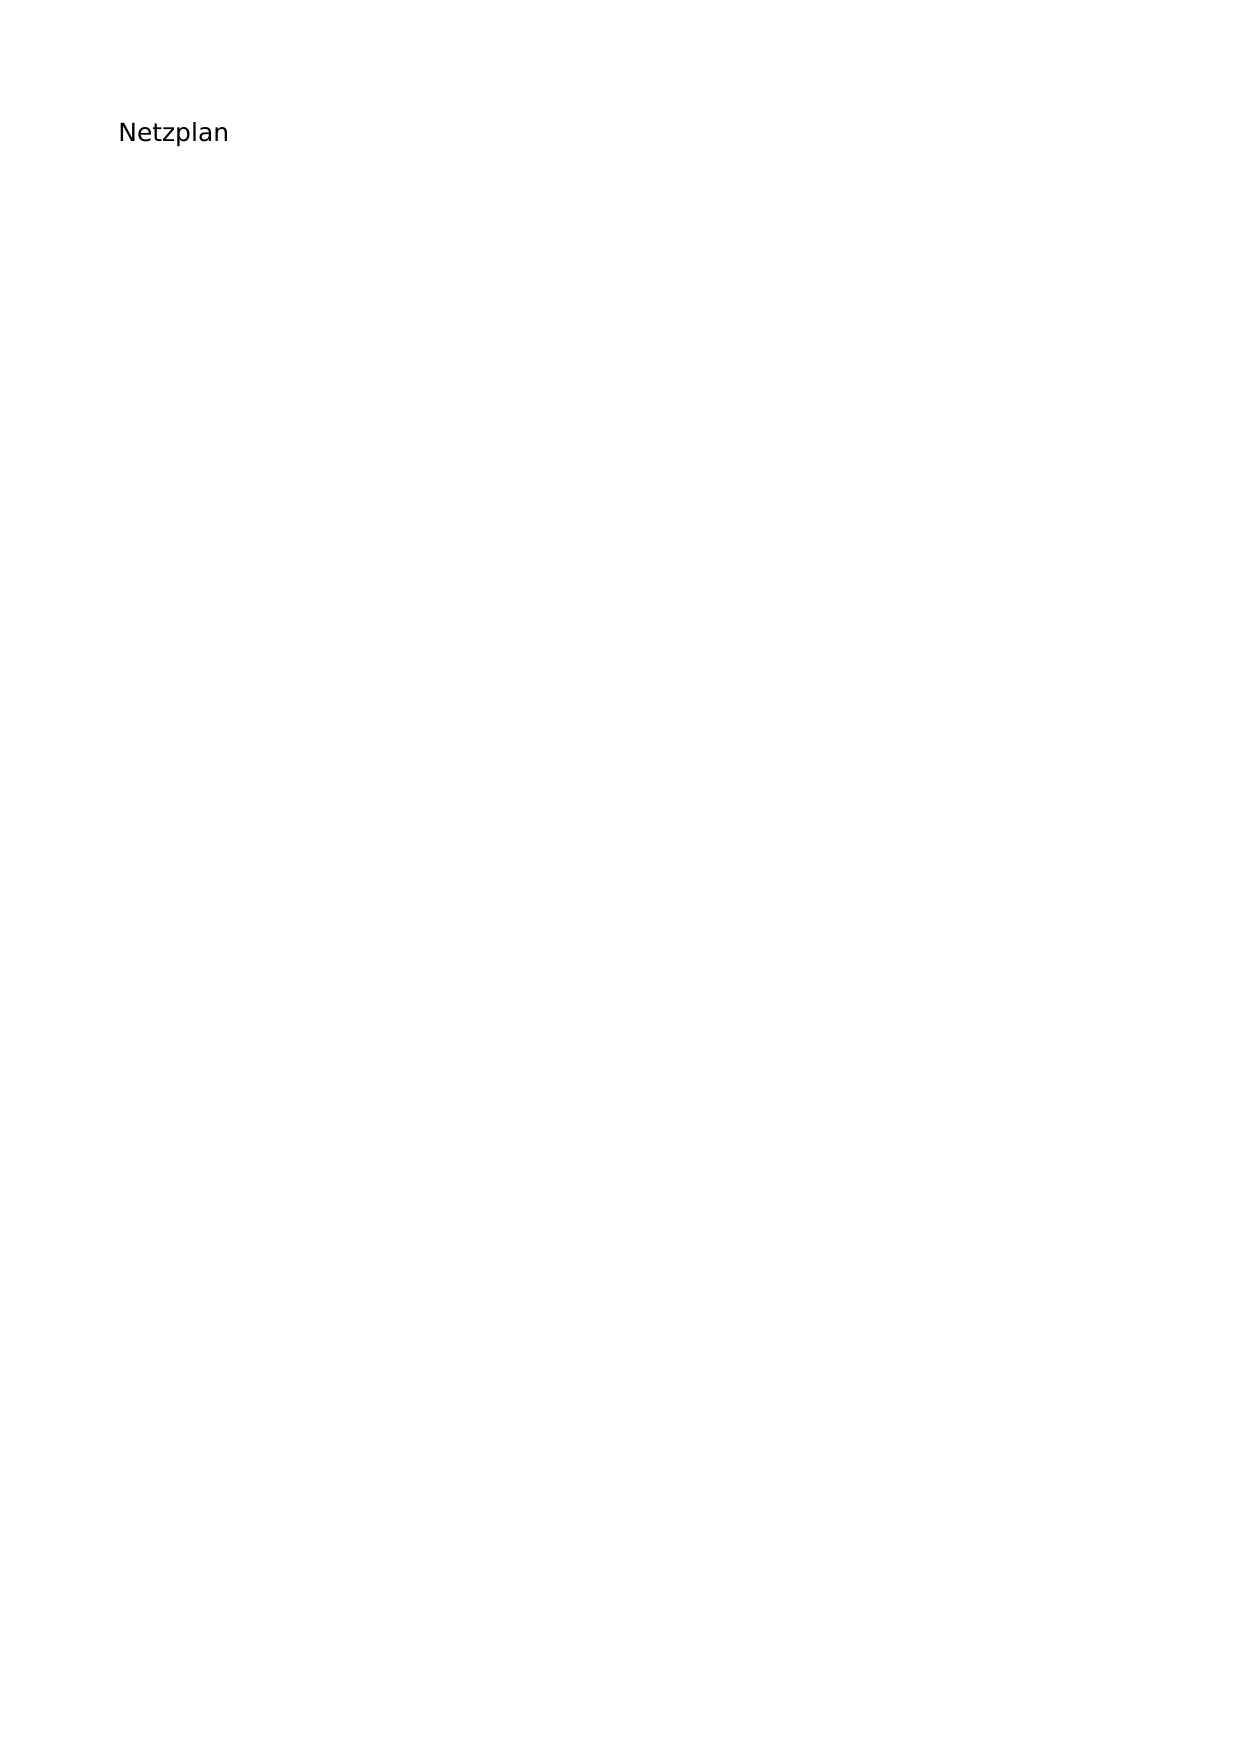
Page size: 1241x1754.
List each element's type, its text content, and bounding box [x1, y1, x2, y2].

text Netzplan [118, 118, 1122, 147]
